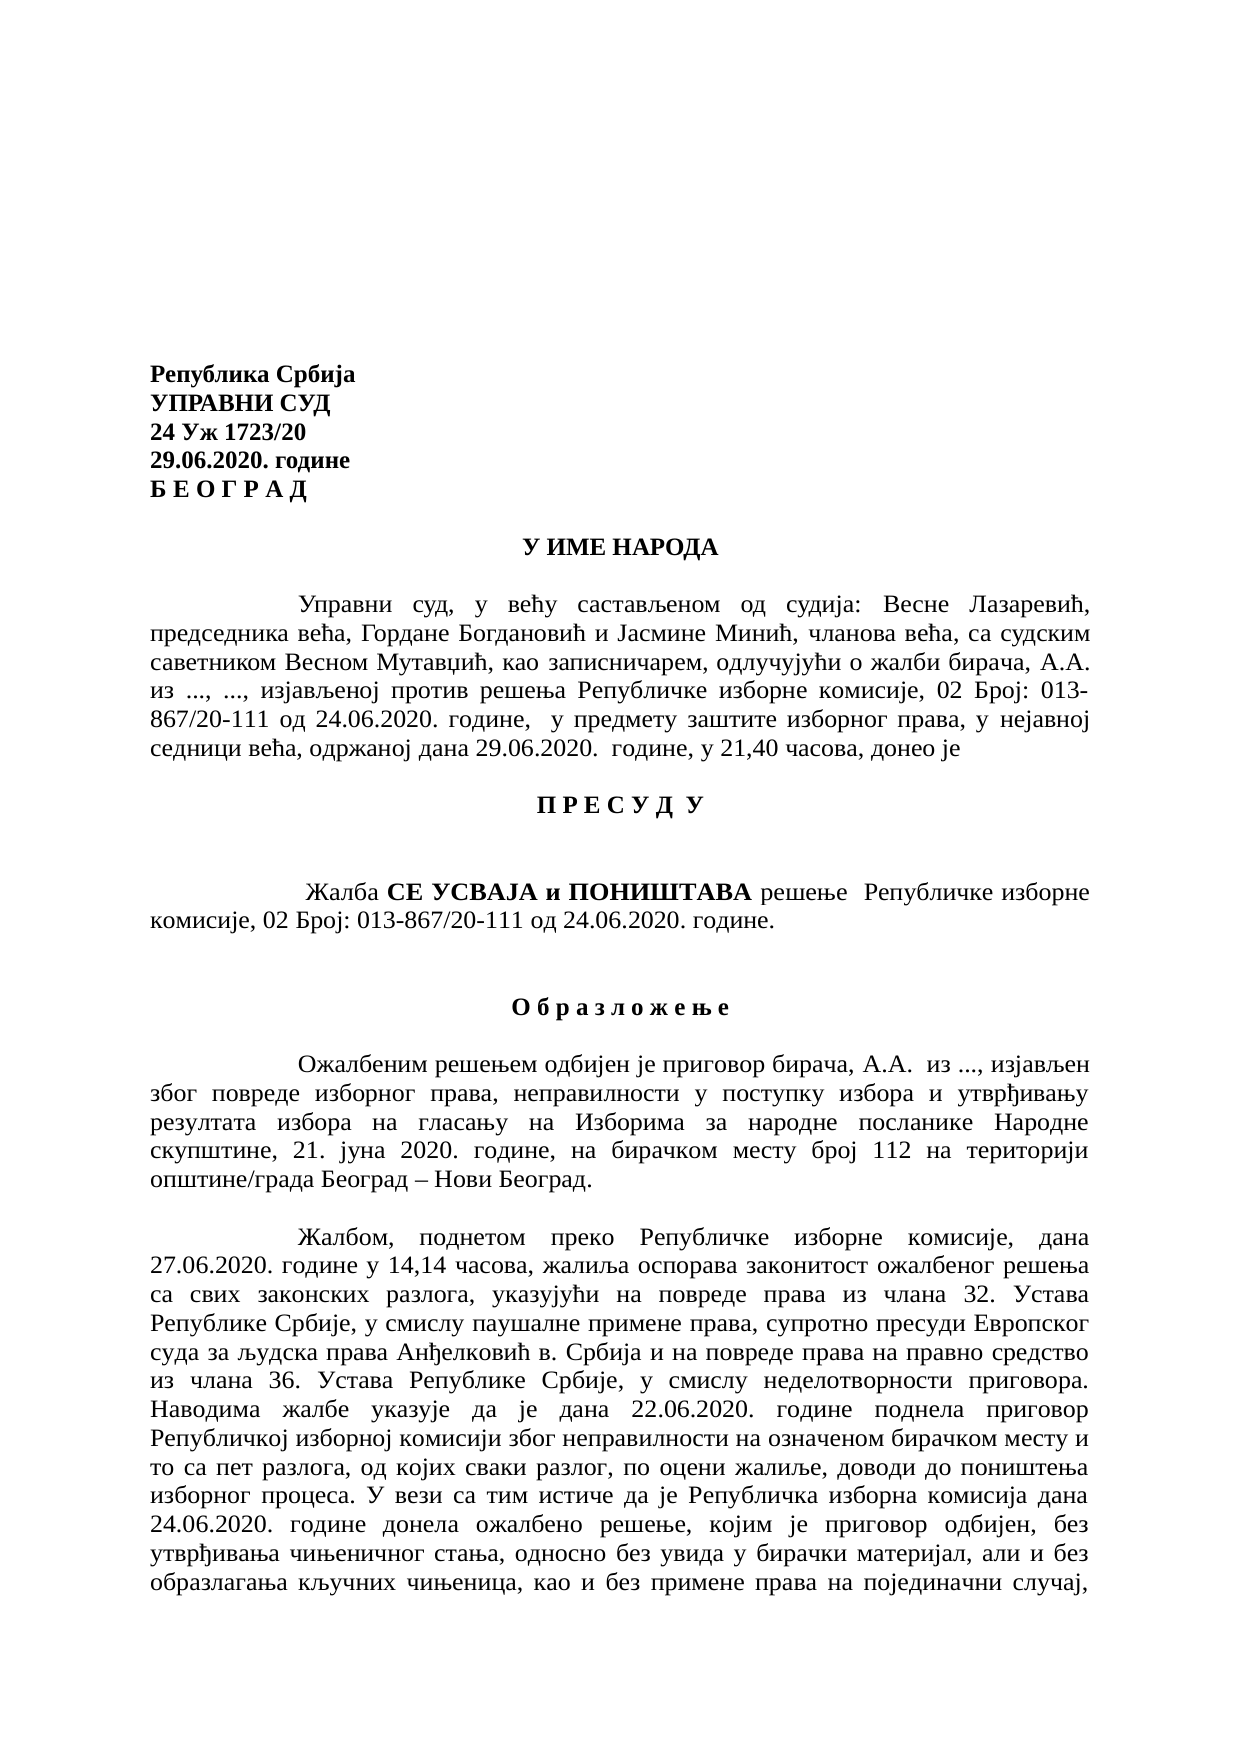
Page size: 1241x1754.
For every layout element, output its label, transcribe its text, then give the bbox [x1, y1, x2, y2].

text Управни суд, у већу састављеном од судија: Весне Лазаревић, председника већа, Гордане Богдановић и Јасмине Минић, чланова већа, са судским саветником Весном Мутавџић, као записничарем, одлучујући о жалби бирача, А.А. из ..., ..., изјављеној против решења Републичке изборне комисије, 02 Број: 013-867/20-111 од 24.06.2020. године, у предмету заштите изборног права, у нејавној седници већа, одржаној дана 29.06.2020. године, у 21,40 часова, донео је [150, 589, 1090, 762]
text Жалбом, поднетом преко Републичке изборне комисије, дана 27.06.2020. године у 14,14 часова, жалиља оспорава законитост ожалбеног решења са свих законских разлога, указујући на повреде права из члана 32. Устава Републике Србије, у смислу паушалне примене права, супротно пресуди Европског суда за људска права Анђелковић в. Србија и на повреде права на правно средство из члана 36. Устава Републике Србије, у смислу неделотворности приговора. Наводима жалбе указује да је дана 22.06.2020. године поднела приговор Републичкој изборној комисији због неправилности на означеном бирачком месту и то са пет разлога, од којих сваки разлог, по оцени жалиље, доводи до поништења изборног процеса. У вези са тим истиче да је Републичка изборна комисија дана 24.06.2020. године донела ожалбено решење, којим је приговор одбијен, без утврђивања чињеничног стања, односно без увида у бирачки материјал, али и без образлагања кључних чињеница, као и без примене права на појединачни случај, [150, 1222, 1090, 1595]
text О б р а з л о ж е њ е [150, 992, 1090, 1020]
text 24 Уж 1723/20 [150, 417, 1090, 445]
text Жалба СЕ УСВАЈА и ПОНИШТАВА решење Републичке изборне комисије, 02 Број: 013-867/20-111 од 24.06.2020. године. [150, 877, 1090, 934]
text У ИМЕ НАРОДА [150, 532, 1090, 560]
text Република Србија [150, 148, 1090, 388]
text П Р Е С У Д У [150, 790, 1090, 819]
text Ожалбеним решењем одбијен је приговор бирача, А.А. из ..., изјављен због повреде изборног права, неправилности у поступку избора и утврђивању резултата избора на гласању на Изборима за народне посланике Народне скупштине, 21. јуна 2020. године, на бирачком месту број 112 на територији општине/града Београд – Нови Београд. [150, 1049, 1090, 1193]
text Б Е О Г Р А Д [150, 474, 1090, 503]
text УПРАВНИ СУД [150, 388, 1090, 417]
text 29.06.2020. године [150, 445, 1090, 474]
